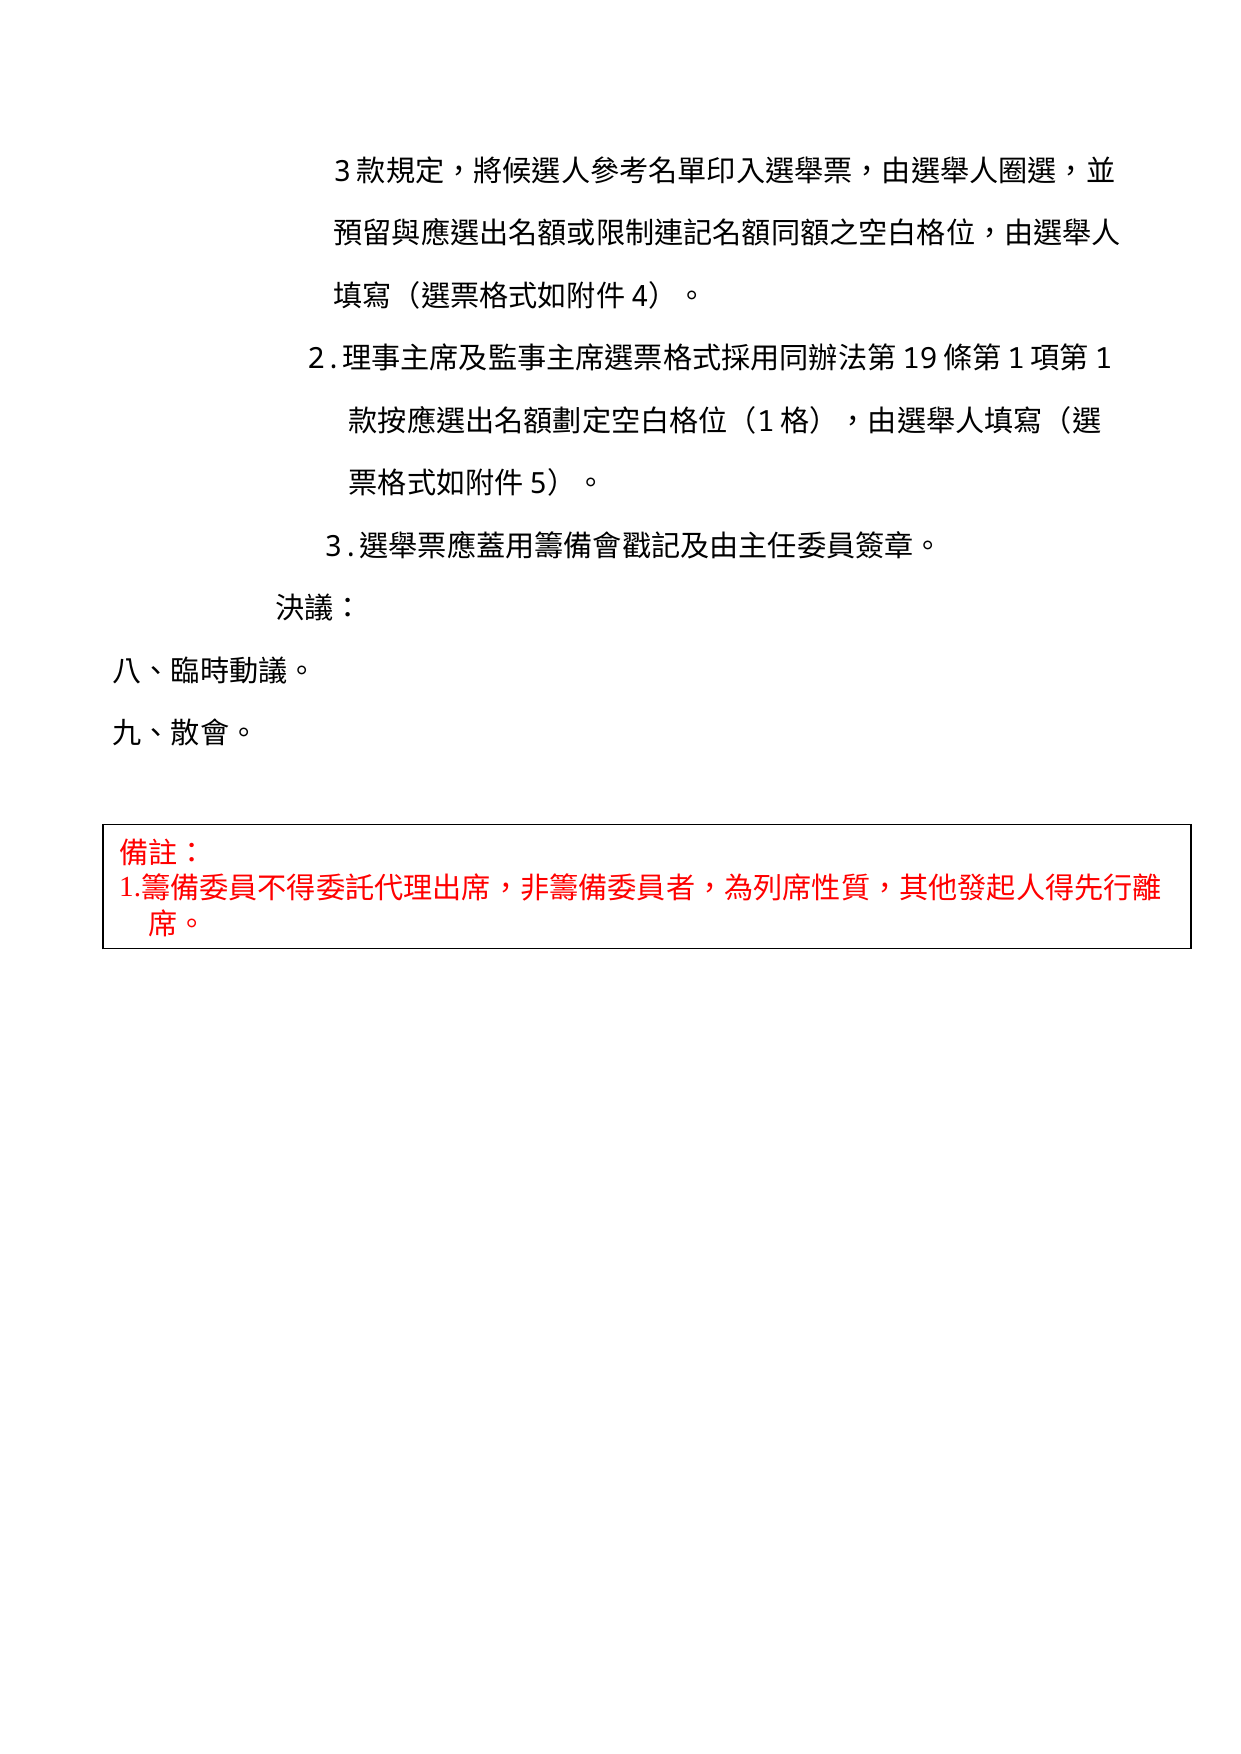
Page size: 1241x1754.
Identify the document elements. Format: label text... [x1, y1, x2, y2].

text 3.選舉票應蓋用籌備會戳記及由主任委員簽章。 [187, 502, 1128, 564]
text 1.籌備委員不得委託代理出席，非籌備委員者，為列席性質，其他發起人得先行離席。 [119, 868, 1176, 939]
text 九、散會。 [112, 689, 1128, 752]
text 3款規定，將候選人參考名單印入選舉票，由選舉人圈選，並預留與應選出名額或限制連記名額同額之空白格位，由選舉人填寫（選票格式如附件4）。 [289, 127, 1128, 314]
text 備註： [119, 833, 1176, 868]
text 決議： [274, 564, 1128, 627]
text 2.理事主席及監事主席選票格式採用同辦法第19條第1項第1款按應選出名額劃定空白格位（1格），由選舉人填寫（選票格式如附件5）。 [289, 314, 1128, 502]
text 八、臨時動議。 [112, 627, 1128, 689]
